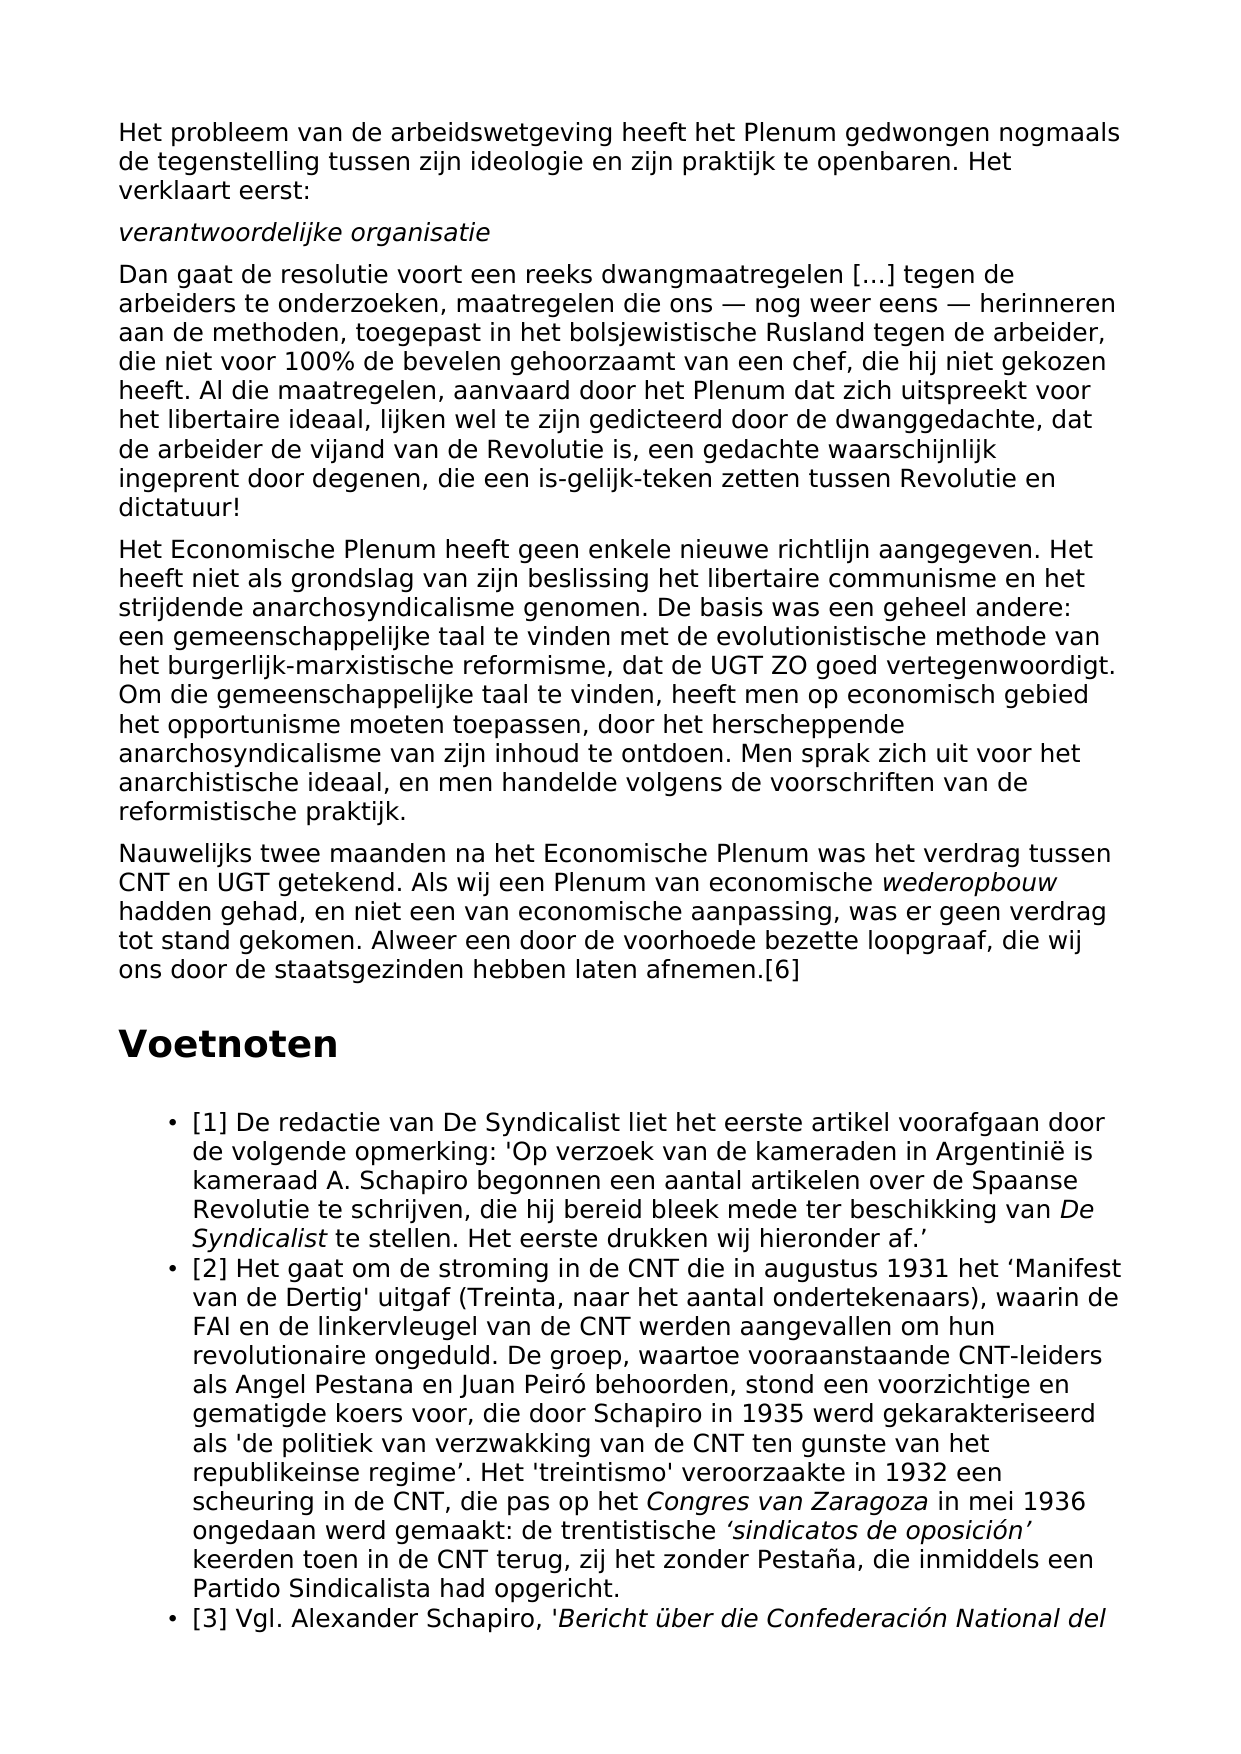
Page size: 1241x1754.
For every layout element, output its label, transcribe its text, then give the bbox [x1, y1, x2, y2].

list [1] De redactie van De Syndicalist liet het eerste artikel voorafgaan door de volgende opmerking: 'Op verzoek van de kameraden in Argentinië is kameraad A. Schapiro begonnen een aantal artikelen over de Spaanse Revolutie te schrijven, die hij bereid bleek mede ter beschikking van De Syndicalist te stellen. Het eerste drukken wij hieronder af.’ [177, 1108, 1122, 1254]
text Het Economische Plenum heeft geen enkele nieuwe richtlijn aangegeven. Het heeft niet als grondslag van zijn beslissing het libertaire communisme en het strijdende anarchosyndicalisme genomen. De basis was een geheel andere: een gemeenschappelijke taal te vinden met de evolutionistische methode van het burgerlijk-marxistische reformisme, dat de UGT ZO goed vertegenwoordigt. Om die gemeenschappelijke taal te vinden, heeft men op economisch gebied het opportunisme moeten toepassen, door het herscheppende anarchosyndicalisme van zijn inhoud te ontdoen. Men sprak zich uit voor het anarchistische ideaal, en men handelde volgens de voorschriften van de reformistische praktijk. [118, 535, 1122, 826]
text Nauwelijks twee maanden na het Economische Plenum was het verdrag tussen CNT en UGT getekend. Als wij een Plenum van economische wederopbouw hadden gehad, en niet een van economische aanpassing, was er geen verdrag tot stand gekomen. Alweer een door de voorhoede bezette loopgraaf, die wij ons door de staatsgezinden hebben laten afnemen.[6] [118, 839, 1122, 985]
list [3] Vgl. Alexander Schapiro, 'Bericht über die Confederación National del [177, 1604, 1122, 1633]
text verantwoordelijke organisatie [118, 218, 1122, 247]
text Het probleem van de arbeidswetgeving heeft het Plenum gedwongen nogmaals de tegenstelling tussen zijn ideologie en zijn praktijk te openbaren. Het verklaart eerst: [118, 118, 1122, 206]
text Dan gaat de resolutie voort een reeks dwangmaatregelen [...] tegen de arbeiders te onderzoeken, maatregelen die ons — nog weer eens — herinneren aan de methoden, toegepast in het bolsjewistische Rusland tegen de arbeider, die niet voor 100% de bevelen gehoorzaamt van een chef, die hij niet gekozen heeft. Al die maatregelen, aanvaard door het Plenum dat zich uitspreekt voor het libertaire ideaal, lijken wel te zijn gedicteerd door de dwanggedachte, dat de arbeider de vijand van de Revolutie is, een gedachte waarschijnlijk ingeprent door degenen, die een is-gelijk-teken zetten tussen Revolutie en dictatuur! [118, 260, 1122, 522]
list [2] Het gaat om de stroming in de CNT die in augustus 1931 het ‘Manifest van de Dertig' uitgaf (Treinta, naar het aantal ondertekenaars), waarin de FAI en de linkervleugel van de CNT werden aangevallen om hun revolutionaire ongeduld. De groep, waartoe vooraanstaande CNT-leiders als Angel Pestana en Juan Peiró behoorden, stond een voorzichtige en gematigde koers voor, die door Schapiro in 1935 werd gekarakteriseerd als 'de politiek van verzwakking van de CNT ten gunste van het republikeinse regime’. Het 'treintismo' veroorzaakte in 1932 een scheuring in de CNT, die pas op het Congres van Zaragoza in mei 1936 ongedaan werd gemaakt: de trentistische ‘sindicatos de oposición’ keerden toen in de CNT terug, zij het zonder Pestaña, die inmiddels een Partido Sindicalista had opgericht. [177, 1254, 1122, 1604]
subtitle Voetnoten [118, 1022, 1122, 1066]
